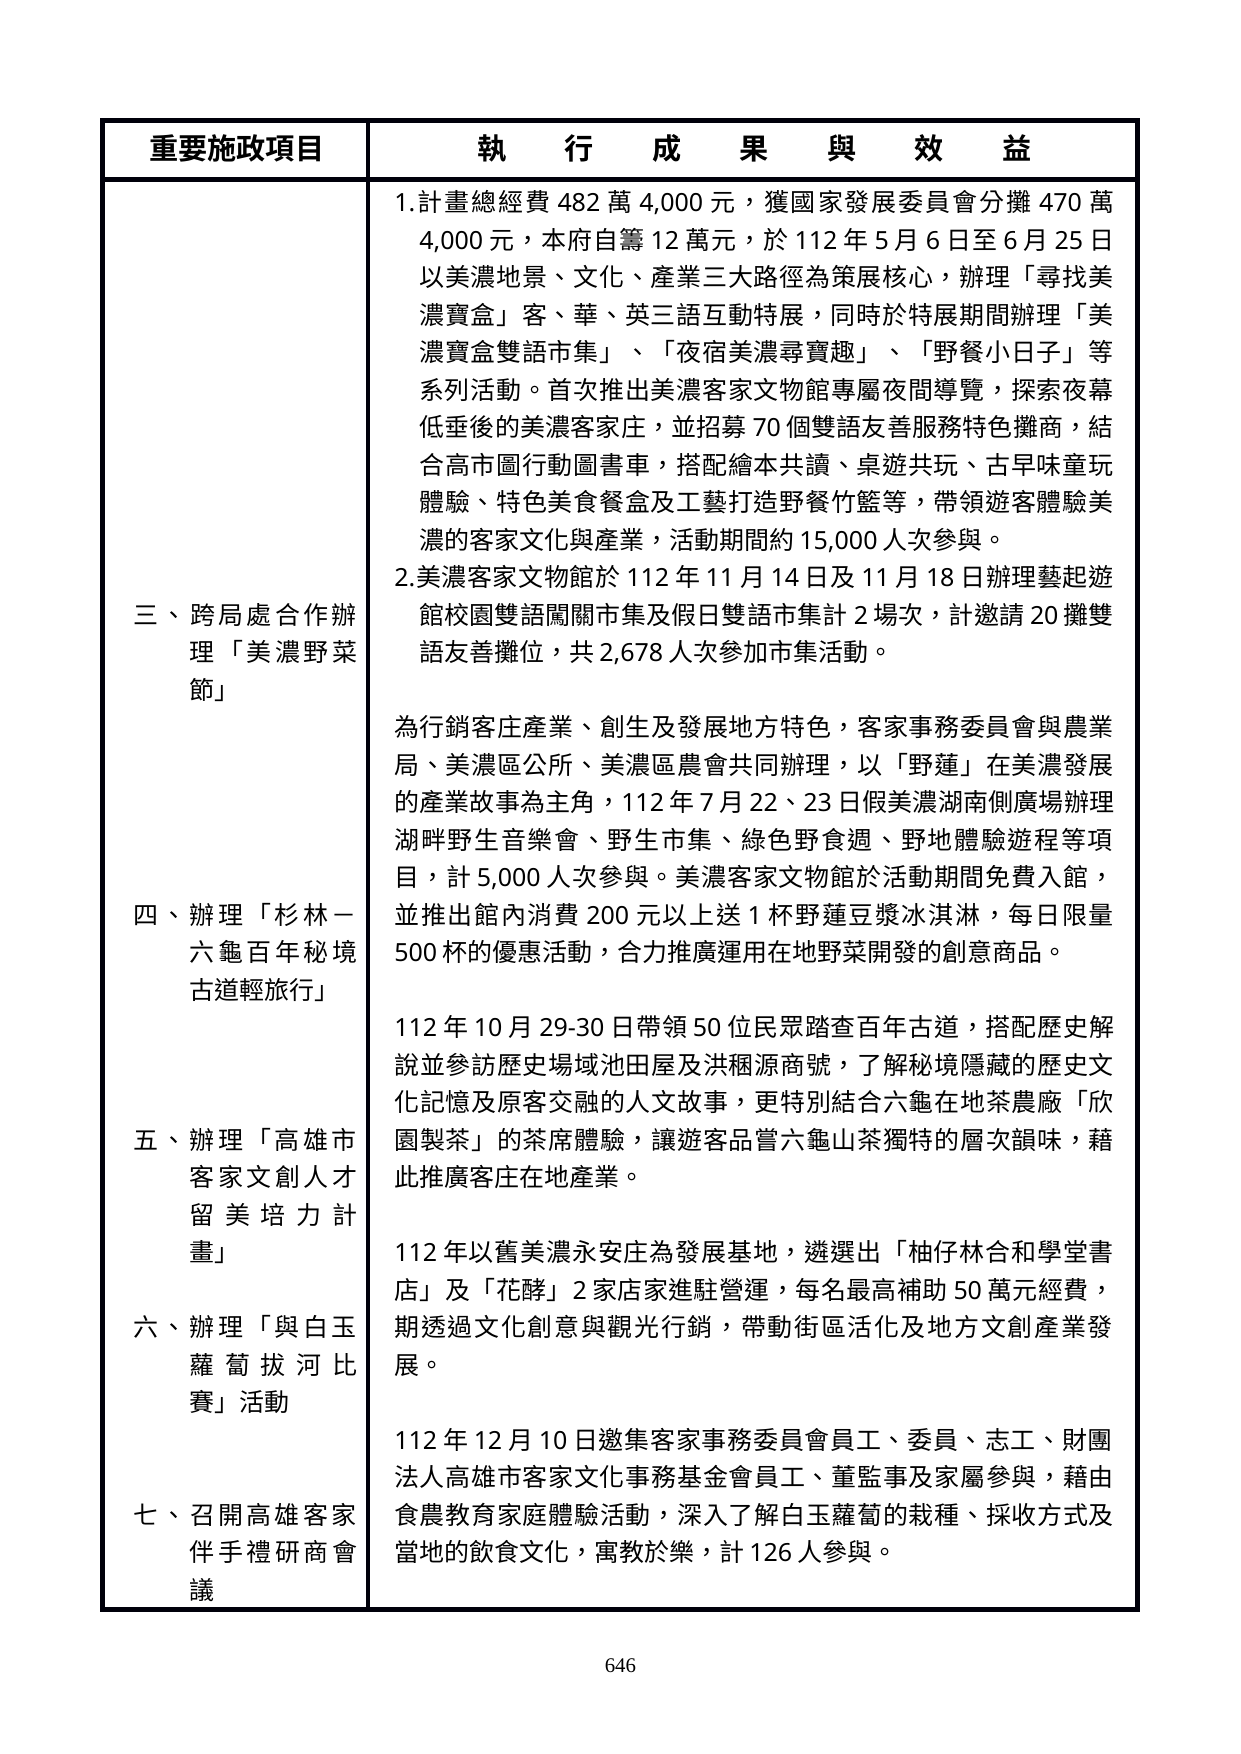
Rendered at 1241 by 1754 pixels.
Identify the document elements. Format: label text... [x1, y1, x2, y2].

table_header 重要施政項目 [105, 123, 366, 177]
table_header 執 行 成 果 與 效 益 [370, 123, 1135, 177]
table_cell 三、跨局處合作辦理「美濃野菜節」 四、辦理「杉林－六龜百年秘境古道輕旅行」 五、辦理「高雄市客家文創人才留美培力計畫」 六、辦理「與白玉蘿蔔拔河比賽」活動 七、召開高雄客家伴手禮研商會議 [105, 182, 366, 1607]
table_cell 1.計畫總經費482萬4,000元，獲國家發展委員會分攤470萬4,000元，本府自籌12萬元，於112年5月6日至6月25日以美濃地景、文化、產業三大路徑為策展核心，辦理「尋找美濃寶盒」客、華、英三語互動特展，同時於特展期間辦理「美濃寶盒雙語市集」、「夜宿美濃尋寶趣」、「野餐小日子」等系列活動。首次推出美濃客家文物館專屬夜間導覽，探索夜幕低垂後的美濃客家庄，並招募70個雙語友善服務特色攤商，結合高市圖行動圖書車，搭配繪本共讀、桌遊共玩、古早味童玩體驗、特色美食餐盒及工藝打造野餐竹籃等，帶領遊客體驗美濃的客家文化與產業，活動期間約15,000人次參與。 2.美濃客家文物館於112年11月14日及11月18日辦理藝起遊館校園雙語闖關市集及假日雙語市集計2場次，計邀請20攤雙語友善攤位，共2,678人次參加市集活動。 為行銷客庄產業、創生及發展地方特色，客家事務委員會與農業局、美濃區公所、美濃區農會共同辦理，以「野蓮」在美濃發展的產業故事為主角，112年7月22、23日假美濃湖南側廣場辦理湖畔野生音樂會、野生市集、綠色野食週、野地體驗遊程等項目，計5,000人次參與。美濃客家文物館於活動期間免費入館，並推出館內消費200元以上送1杯野蓮豆漿冰淇淋，每日限量500杯的優惠活動，合力推廣運用在地野菜開發的創意商品。 112年10月29-30日帶領50位民眾踏查百年古道，搭配歷史解說並參訪歷史場域池田屋及洪稛源商號，了解秘境隱藏的歷史文化記憶及原客交融的人文故事，更特別結合六龜在地茶農廠「欣園製茶」的茶席體驗，讓遊客品嘗六龜山茶獨特的層次韻味，藉此推廣客庄在地產業。 112年以舊美濃永安庄為發展基地，遴選出「柚仔林合和學堂書店」及「花酵」2家店家進駐營運，每名最高補助50萬元經費，期透過文化創意與觀光行銷，帶動街區活化及地方文創產業發展。 112年12月10日邀集客家事務委員會員工、委員、志工、財團法人高雄市客家文化事務基金會員工、董監事及家屬參與，藉由食農教育家庭體驗活動，深入了解白玉蘿蔔的栽種、採收方式及當地的飲食文化，寓教於樂，計126人參與。 [370, 182, 1135, 1607]
